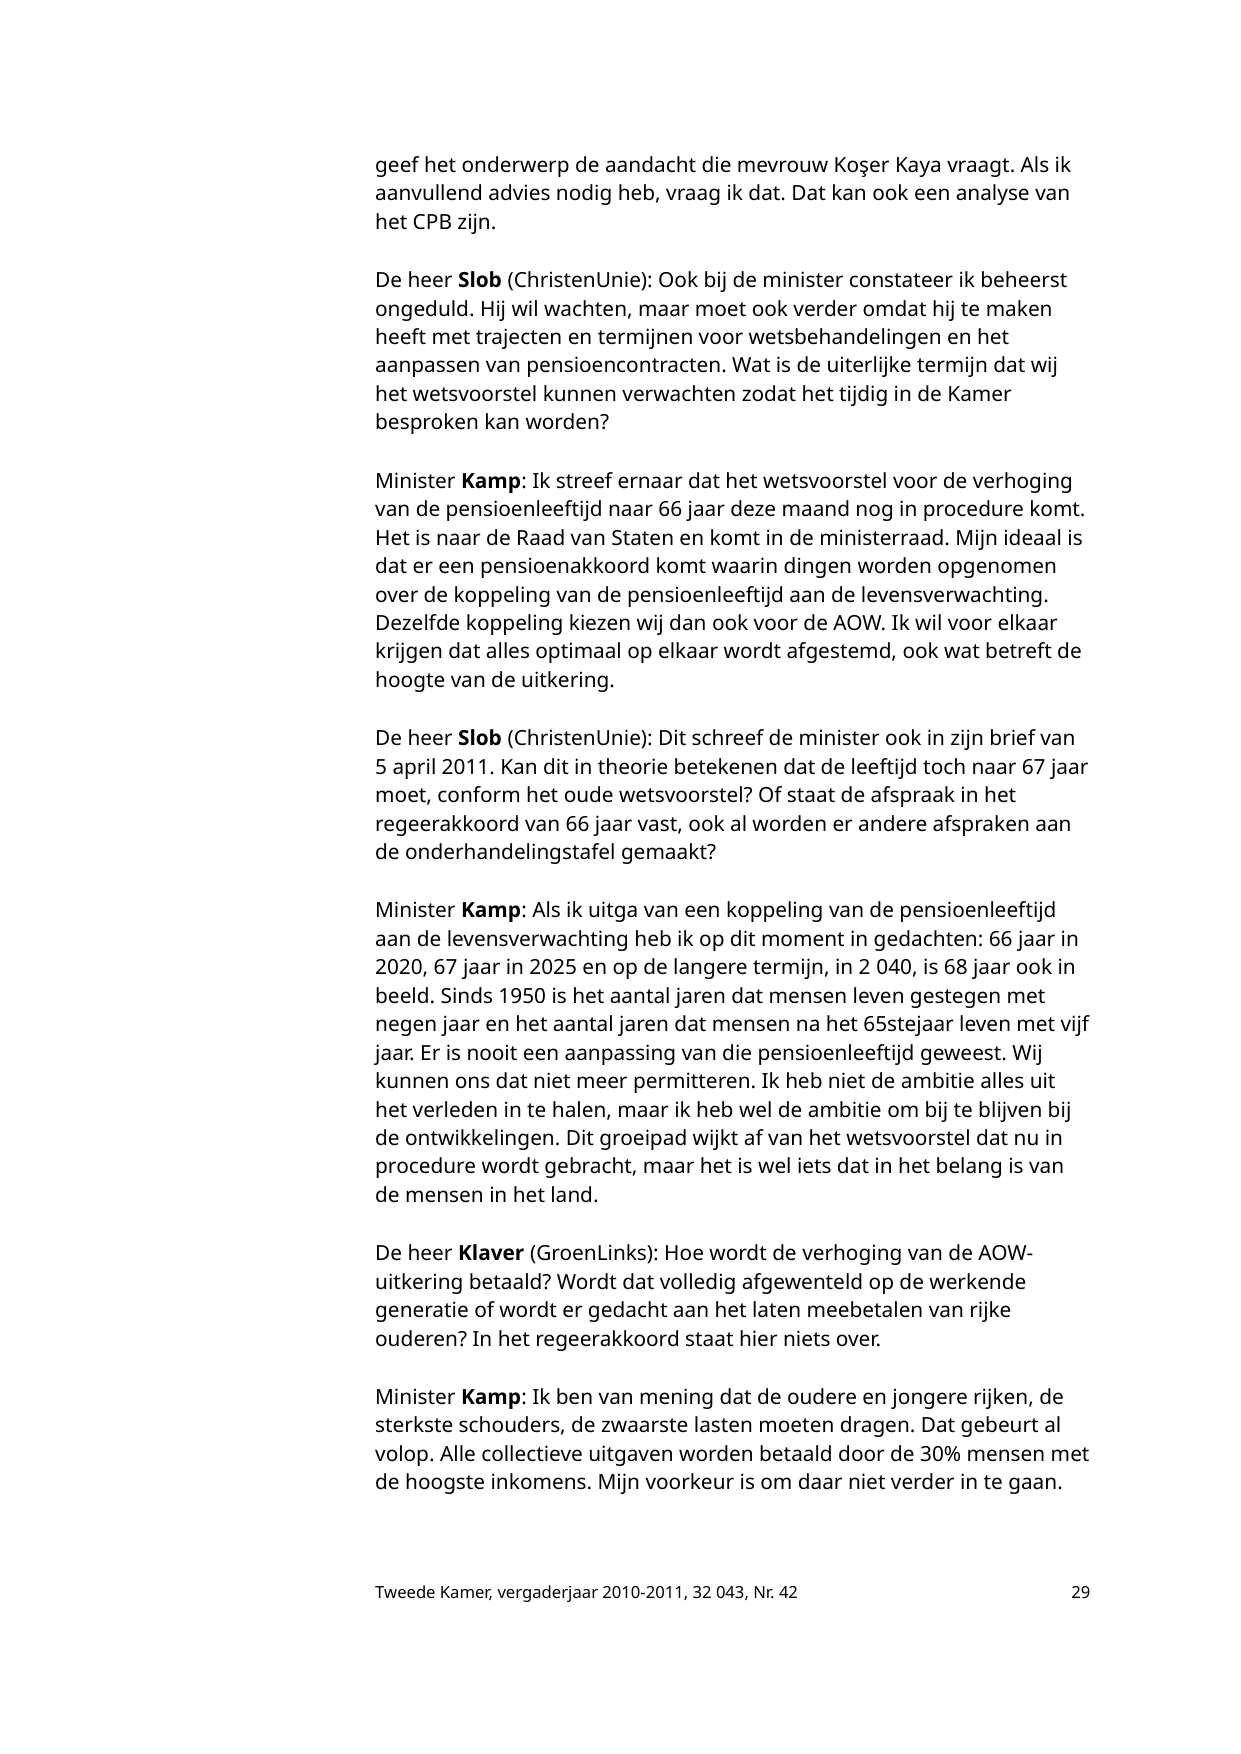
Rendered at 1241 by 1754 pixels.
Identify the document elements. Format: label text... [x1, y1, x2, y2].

text Minister Kamp: Als ik uitga van een koppeling van de pensioenleeftijd aan de levensverwachting heb ik op dit moment in gedachten: 66 jaar in 2020, 67 jaar in 2025 en op de langere termijn, in 2 040, is 68 jaar ook in beeld. Sinds 1950 is het aantal jaren dat mensen leven gestegen met negen jaar en het aantal jaren dat mensen na het 65stejaar leven met vijf jaar. Er is nooit een aanpassing van die pensioenleeftijd geweest. Wij kunnen ons dat niet meer permitteren. Ik heb niet de ambitie alles uit het verleden in te halen, maar ik heb wel de ambitie om bij te blijven bij de ontwikkelingen. Dit groeipad wijkt af van het wetsvoorstel dat nu in procedure wordt gebracht, maar het is wel iets dat in het belang is van de mensen in het land. [375, 896, 1090, 1208]
text Minister Kamp: Ik ben van mening dat de oudere en jongere rijken, de sterkste schouders, de zwaarste lasten moeten dragen. Dat gebeurt al volop. Alle collectieve uitgaven worden betaald door de 30% mensen met de hoogste inkomens. Mijn voorkeur is om daar niet verder in te gaan. [375, 1382, 1090, 1496]
text De heer Slob (ChristenUnie): Dit schreef de minister ook in zijn brief van 5 april 2011. Kan dit in theorie betekenen dat de leeftijd toch naar 67 jaar moet, conform het oude wetsvoorstel? Of staat de afspraak in het regeerakkoord van 66 jaar vast, ook al worden er andere afspraken aan de onderhandelingstafel gemaakt? [375, 723, 1090, 866]
text geef het onderwerp de aandacht die mevrouw Koşer Kaya vraagt. Als ik aanvullend advies nodig heb, vraag ik dat. Dat kan ook een analyse van het CPB zijn. [375, 150, 1090, 235]
text Minister Kamp: Ik streef ernaar dat het wetsvoorstel voor de verhoging van de pensioenleeftijd naar 66 jaar deze maand nog in procedure komt. Het is naar de Raad van Staten en komt in de ministerraad. Mijn ideaal is dat er een pensioenakkoord komt waarin dingen worden opgenomen over de koppeling van de pensioenleeftijd aan de levensverwachting. Dezelfde koppeling kiezen wij dan ook voor de AOW. Ik wil voor elkaar krijgen dat alles optimaal op elkaar wordt afgestemd, ook wat betreft de hoogte van de uitkering. [375, 466, 1090, 693]
text De heer Klaver (GroenLinks): Hoe wordt de verhoging van de AOW-uitkering betaald? Wordt dat volledig afgewenteld op de werkende generatie of wordt er gedacht aan het laten meebetalen van rijke ouderen? In het regeerakkoord staat hier niets over. [375, 1238, 1090, 1352]
text De heer Slob (ChristenUnie): Ook bij de minister constateer ik beheerst ongeduld. Hij wil wachten, maar moet ook verder omdat hij te maken heeft met trajecten en termijnen voor wetsbehandelingen en het aanpassen van pensioencontracten. Wat is de uiterlijke termijn dat wij het wetsvoorstel kunnen verwachten zodat het tijdig in de Kamer besproken kan worden? [375, 265, 1090, 436]
